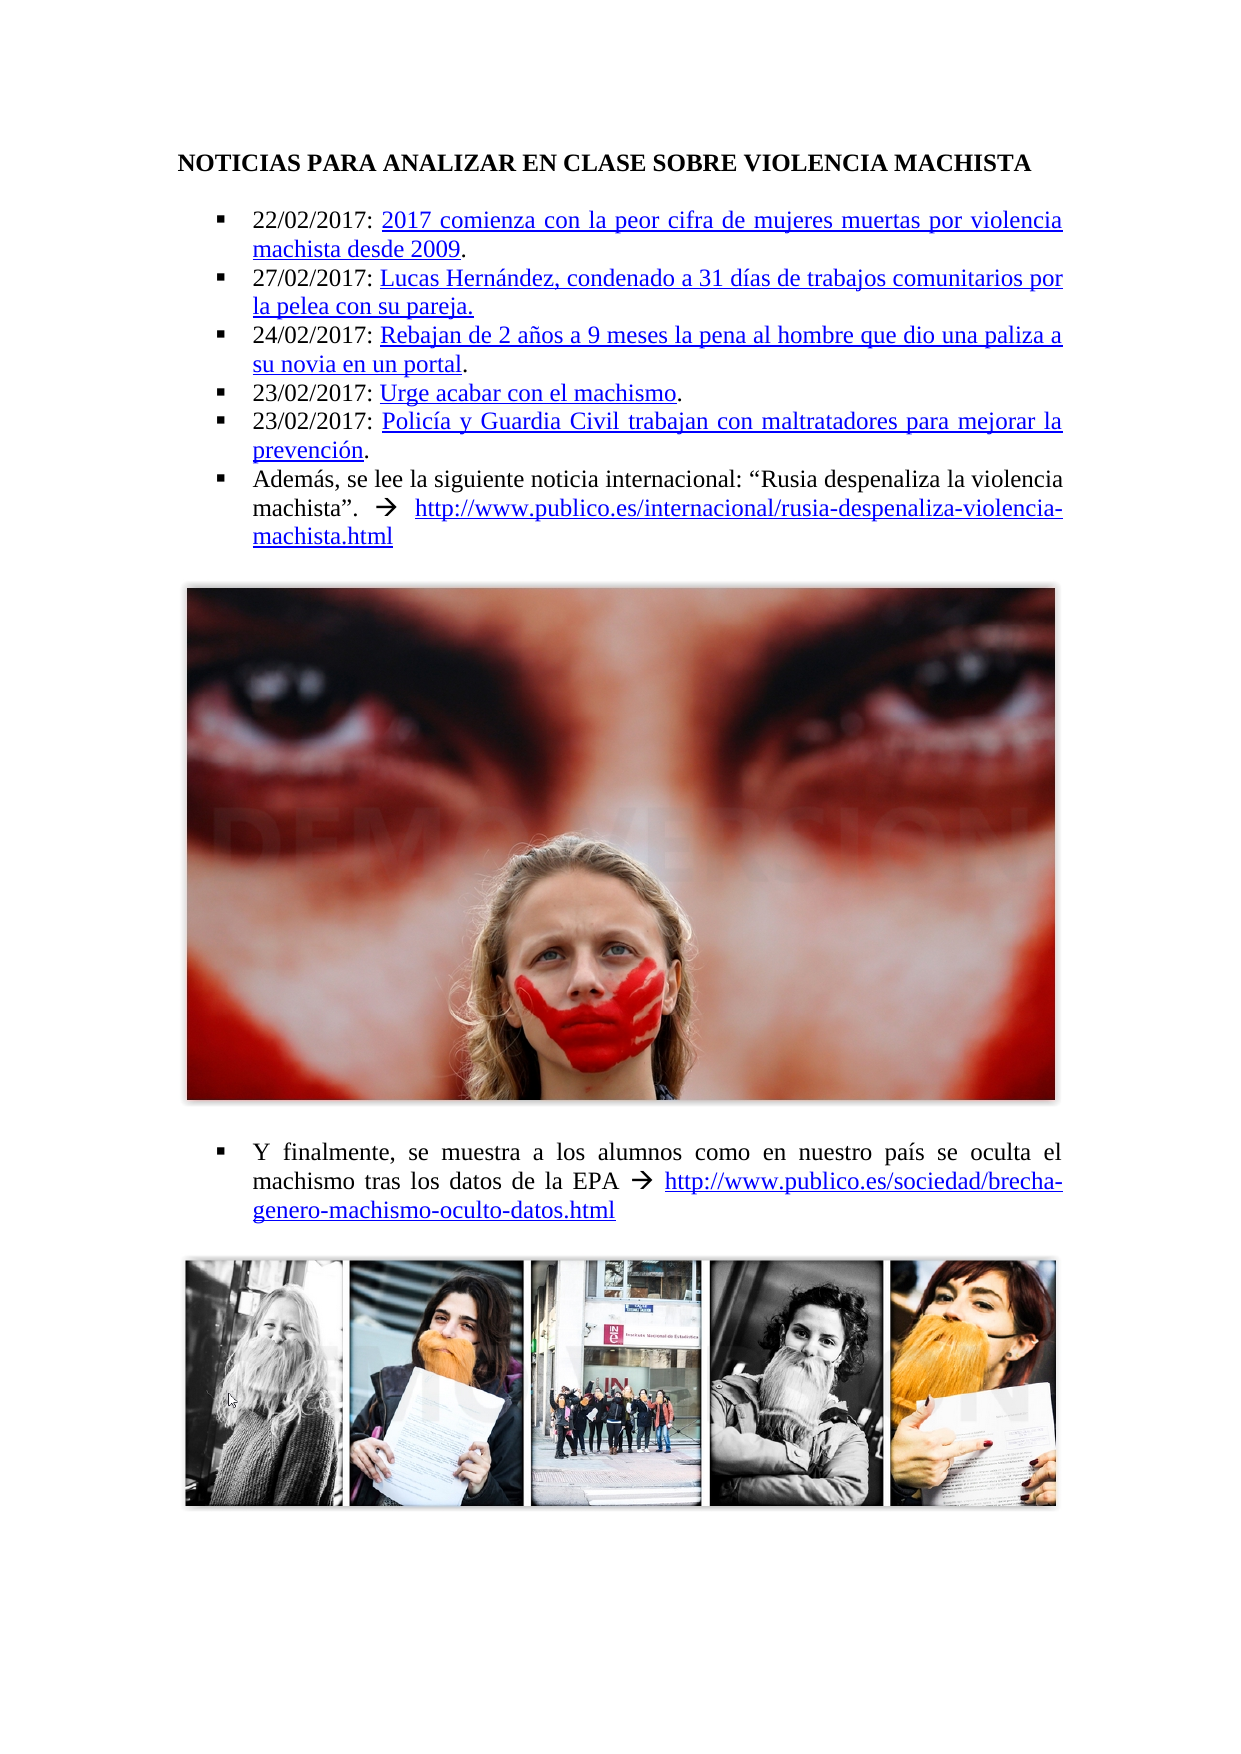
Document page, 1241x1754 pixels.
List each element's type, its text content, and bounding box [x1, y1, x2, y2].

list 27/02/2017: Lucas Hernández, condenado a 31 días de trabajos comunitarios por la pelea con su pareja. [215, 263, 1063, 320]
list Además, se lee la siguiente noticia internacional: “Rusia despenaliza la violencia machista”.  http://www.publico.es/internacional/rusia-despenaliza-violencia-machista.html [215, 464, 1063, 550]
text NOTICIAS PARA ANALIZAR EN CLASE SOBRE VIOLENCIA MACHISTA [177, 148, 1063, 176]
list 23/02/2017: Policía y Guardia Civil trabajan con maltratadores para mejorar la prevención. [215, 406, 1063, 464]
list 24/02/2017: Rebajan de 2 años a 9 meses la pena al hombre que dio una paliza a su novia en un portal. [215, 320, 1063, 378]
list 22/02/2017: 2017 comienza con la peor cifra de mujeres muertas por violencia machista desde 2009. [215, 205, 1063, 263]
list Y finalmente, se muestra a los alumnos como en nuestro país se oculta el machismo tras los datos de la EPA  http://www.publico.es/sociedad/brecha-genero-machismo-oculto-datos.html [215, 1137, 1063, 1223]
list 23/02/2017: Urge acabar con el machismo. [215, 378, 1063, 406]
picture [178, 1253, 1062, 1512]
picture [178, 579, 1062, 1107]
